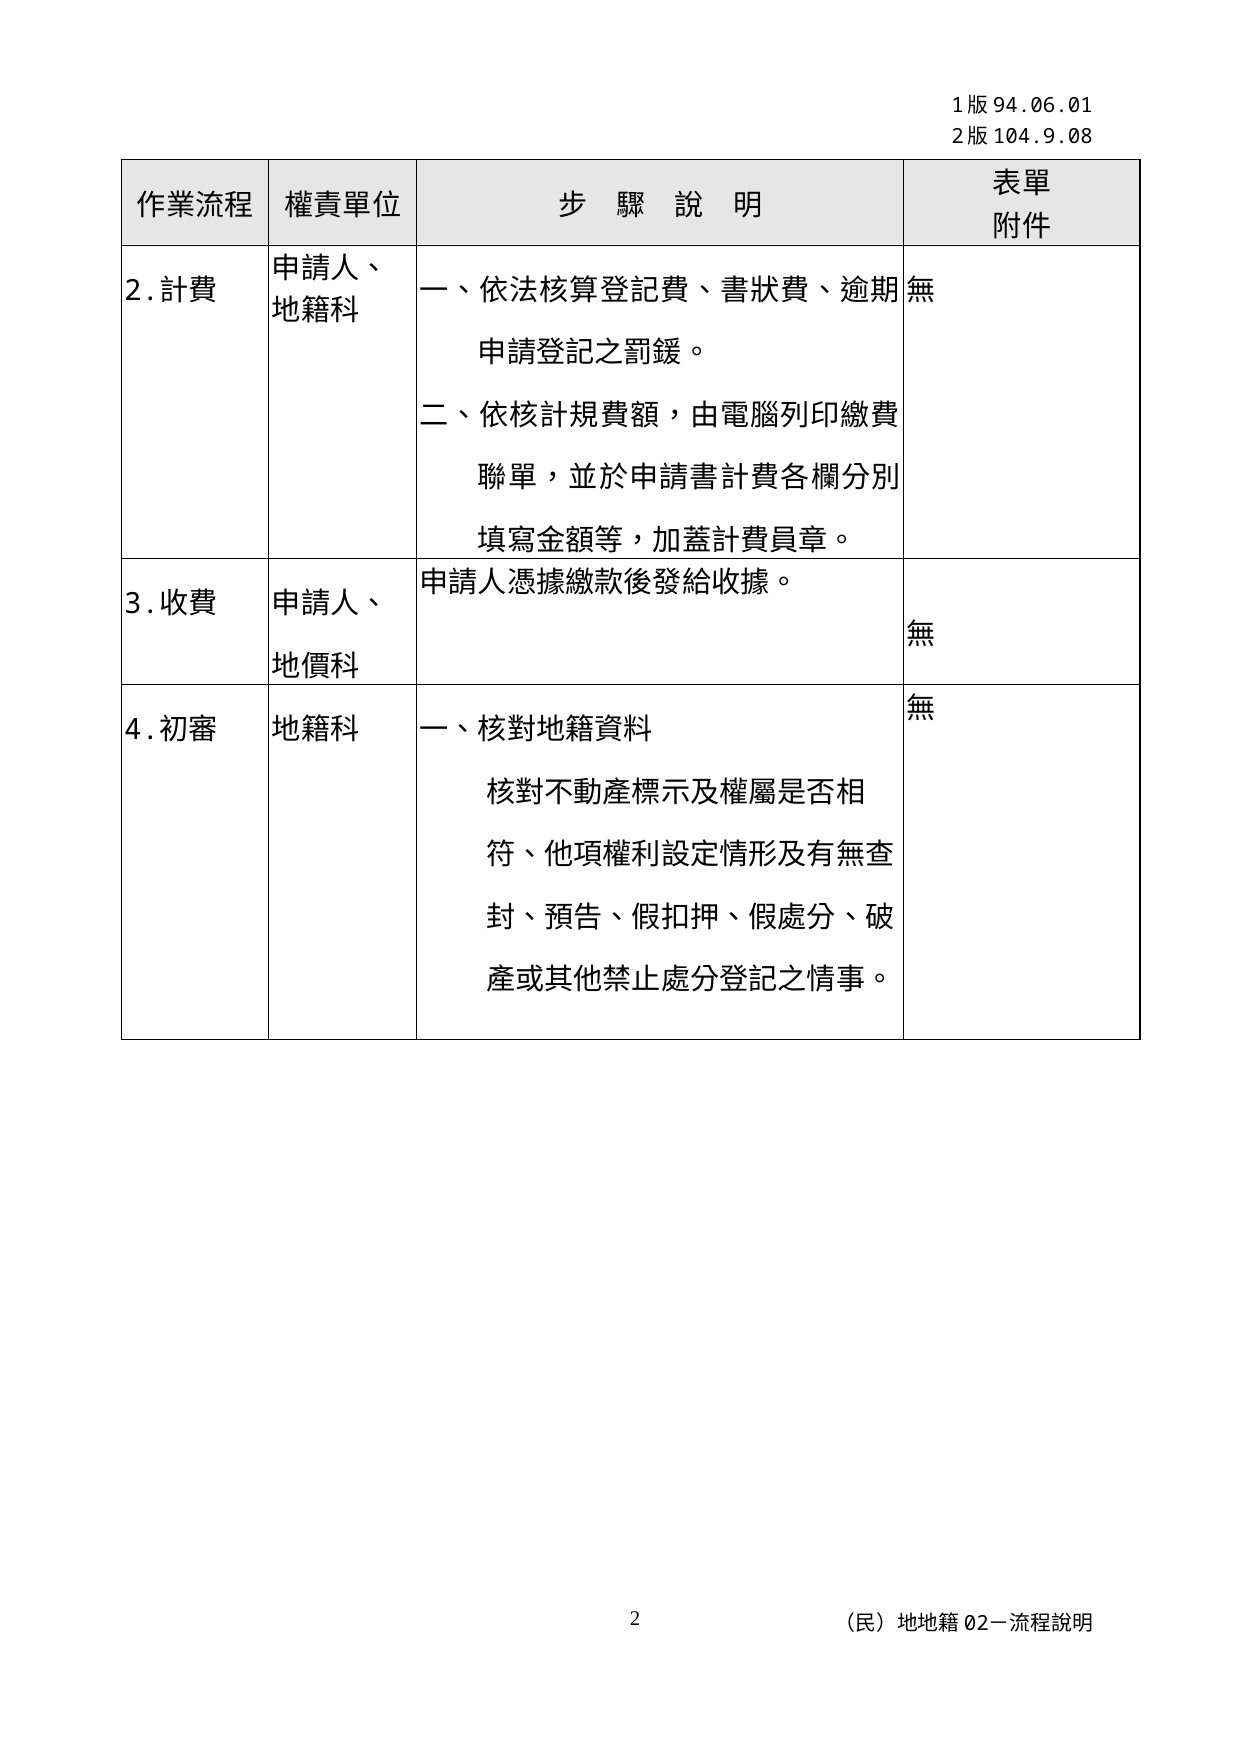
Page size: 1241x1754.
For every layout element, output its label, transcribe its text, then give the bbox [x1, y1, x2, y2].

table_header 作業流程 [122, 160, 268, 244]
table_cell 一、核對地籍資料 核對不動產標示及權屬是否相符、他項權利設定情形及有無查封、預告、假扣押、假處分、破產或其他禁止處分登記之情事。 [417, 685, 903, 1039]
table_header 步 驟 說 明 [417, 160, 903, 244]
table_cell 無 [904, 685, 1139, 1039]
table_cell 申請人、 地籍科 [269, 246, 416, 558]
table_cell 4.初審 [122, 685, 268, 1039]
table_cell 一、依法核算登記費、書狀費、逾期申請登記之罰鍰。 二、依核計規費額，由電腦列印繳費聯單，並於申請書計費各欄分別填寫金額等，加蓋計費員章。 [417, 246, 903, 558]
table_cell 申請人、 地價科 [269, 559, 416, 684]
table_header 權責單位 [269, 160, 416, 244]
table_cell 地籍科 [269, 685, 416, 1039]
table_cell 申請人憑據繳款後發給收據。 [417, 559, 903, 684]
table_cell 2.計費 [122, 246, 268, 558]
table_cell 無 [904, 559, 1139, 684]
table_header 表單 附件 [904, 160, 1139, 244]
table_cell 3.收費 [122, 559, 268, 684]
table_cell 無 [904, 246, 1139, 558]
